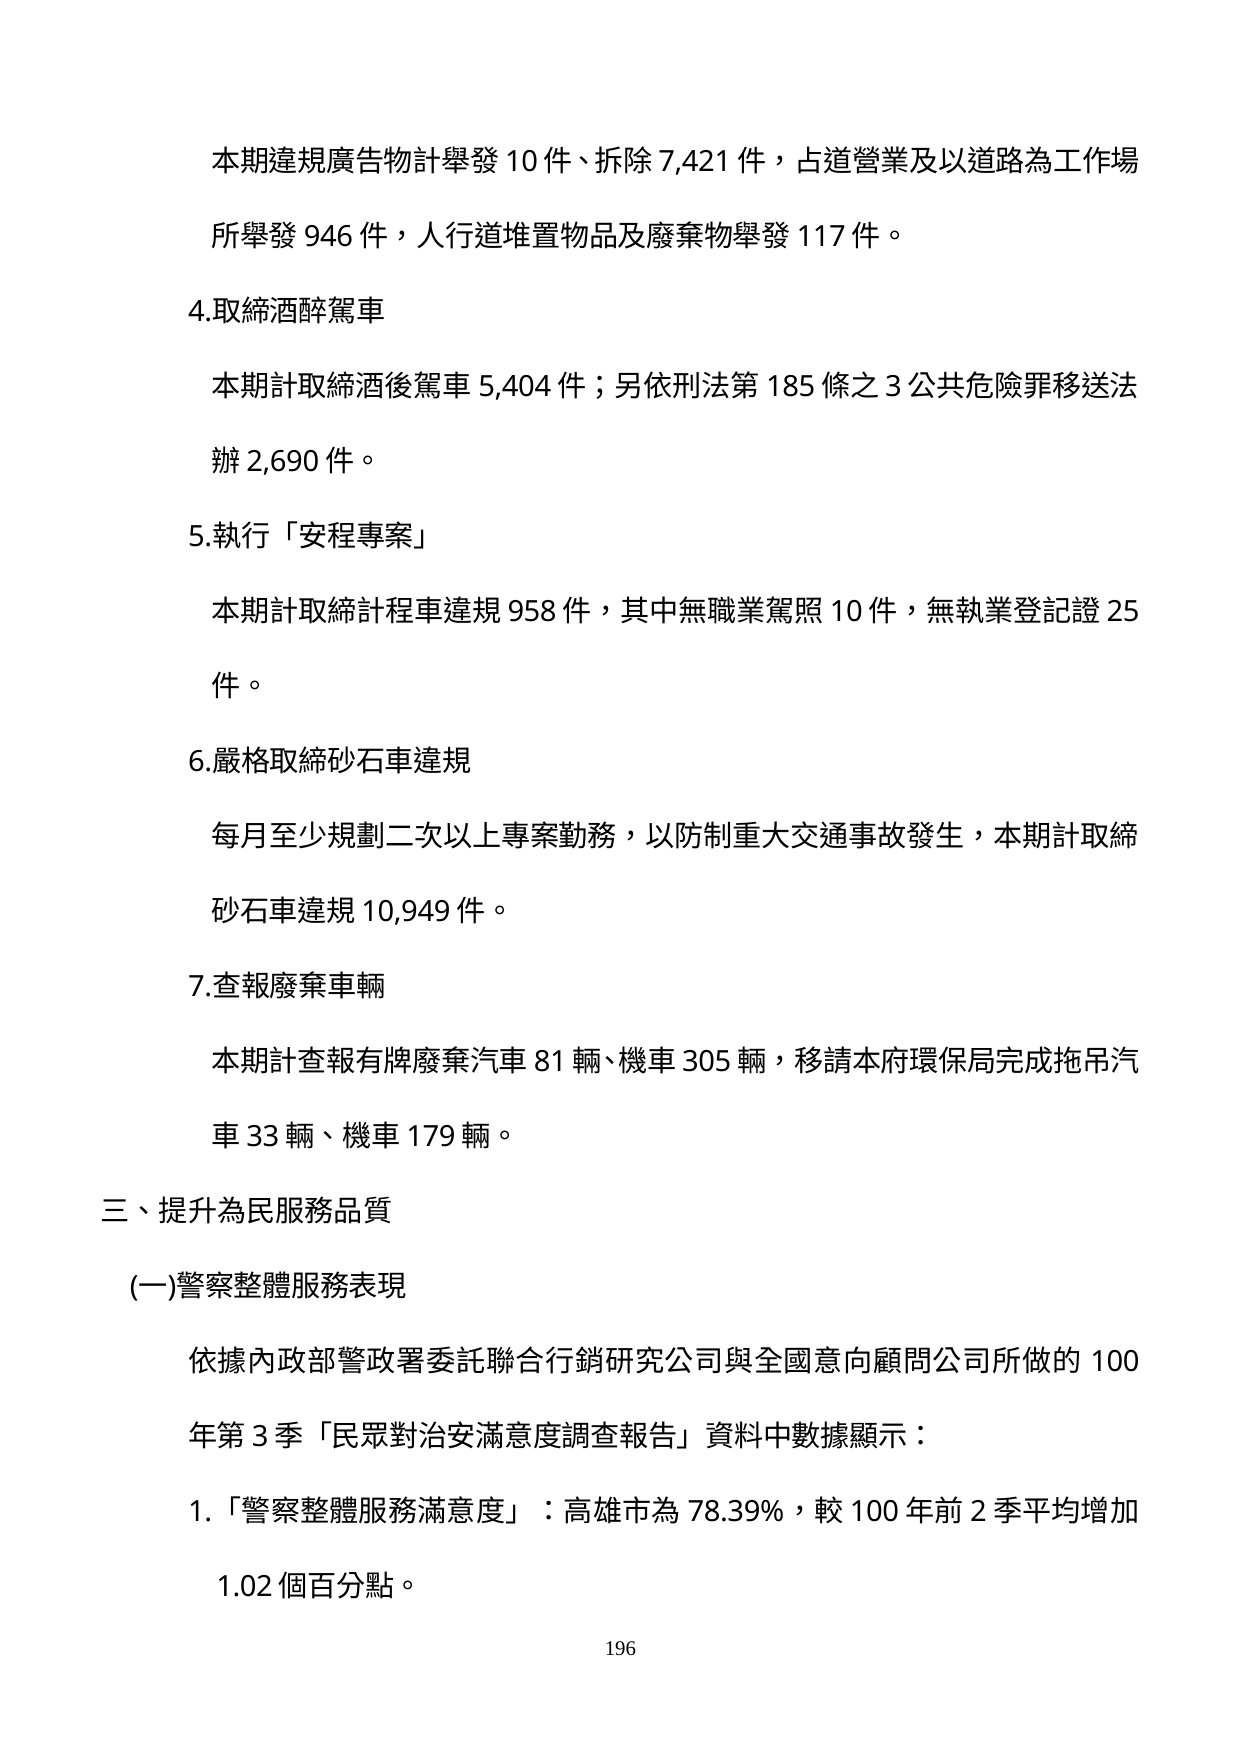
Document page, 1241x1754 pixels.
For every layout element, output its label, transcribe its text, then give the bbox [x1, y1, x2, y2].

text 三、提升為民服務品質 [100, 1171, 1140, 1246]
text 7.查報廢棄車輛 [188, 946, 1140, 1021]
text (一)警察整體服務表現 [129, 1246, 1140, 1321]
text 本期計取締酒後駕車5,404件；另依刑法第185條之3公共危險罪移送法辦2,690件。 [211, 346, 1140, 496]
text 本期計取締計程車違規958件，其中無職業駕照10件，無執業登記證25件。 [211, 571, 1140, 721]
text 本期計查報有牌廢棄汽車81輛、機車305輛，移請本府環保局完成拖吊汽車33輛、機車179輛。 [211, 1021, 1140, 1171]
text 1.「警察整體服務滿意度」：高雄市為78.39%，較100年前2季平均增加1.02個百分點。 [188, 1471, 1140, 1621]
text 4.取締酒醉駕車 [188, 271, 1140, 346]
text 依據內政部警政署委託聯合行銷研究公司與全國意向顧問公司所做的100年第3季「民眾對治安滿意度調查報告」資料中數據顯示： [188, 1321, 1140, 1471]
text 6.嚴格取締砂石車違規 [188, 721, 1140, 796]
text 本期違規廣告物計舉發10件、拆除7,421件，占道營業及以道路為工作場所舉發946件，人行道堆置物品及廢棄物舉發117件。 [211, 121, 1140, 271]
text 5.執行「安程專案」 [188, 496, 1140, 571]
text 每月至少規劃二次以上專案勤務，以防制重大交通事故發生，本期計取締砂石車違規10,949件。 [211, 796, 1140, 946]
